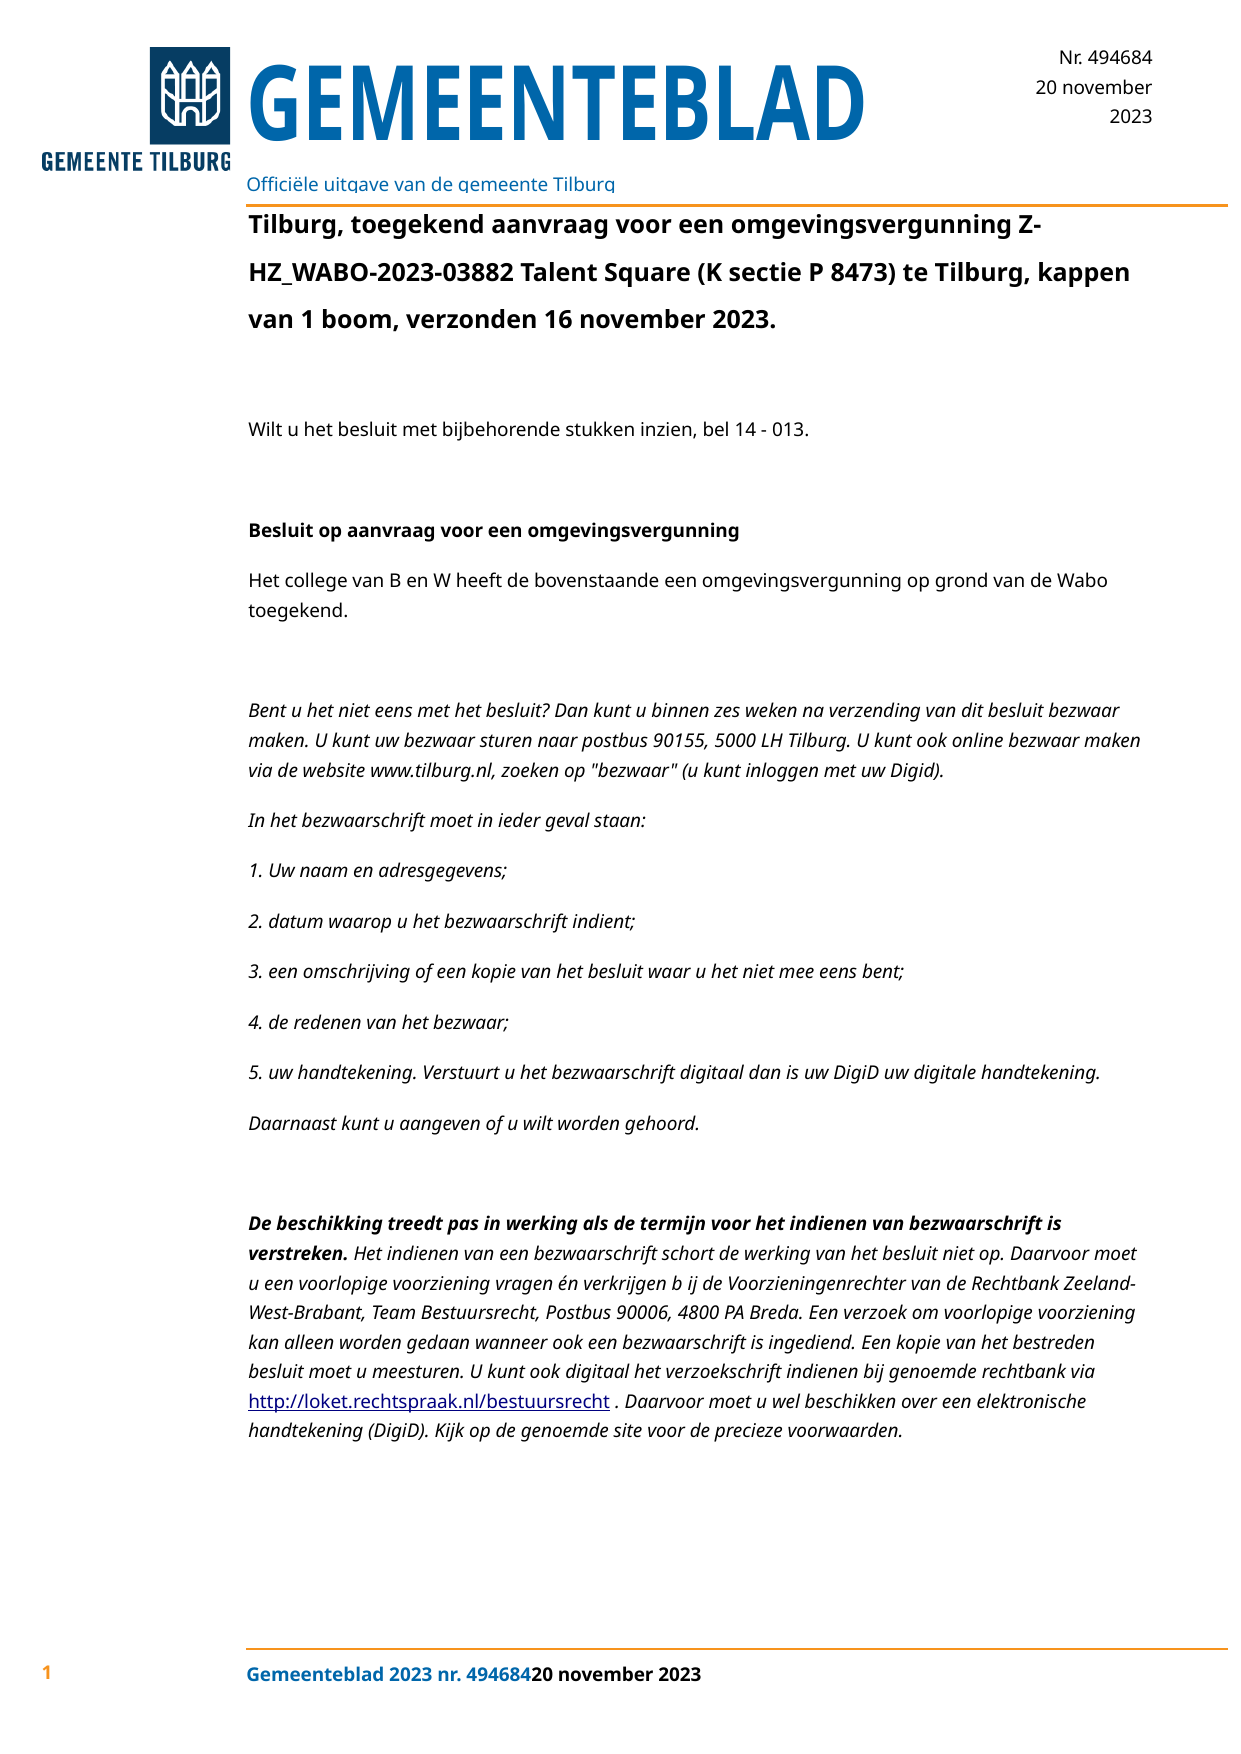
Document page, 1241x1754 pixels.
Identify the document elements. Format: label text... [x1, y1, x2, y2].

text 5. uw handtekening. Verstuurt u het bezwaarschrift digitaal dan is uw DigiD uw digitale handtekening. [248, 1059, 1152, 1085]
text Tilburg, toegekend aanvraag voor een omgevingsvergunning Z-HZ_WABO-2023-03882 Talent Square (K sectie P 8473) te Tilburg, kappen van 1 boom, verzonden 16 november 2023. [248, 207, 1152, 336]
text 1. Uw naam en adresgegevens; [248, 858, 1152, 883]
text Het college van B en W heeft de bovenstaande een omgevingsvergunning op grond van de Wabo toegekend. [248, 567, 1152, 622]
text Bent u het niet eens met het besluit? Dan kunt u binnen zes weken na verzending van dit besluit bezwaar maken. U kunt uw bezwaar sturen naar postbus 90155, 5000 LH Tilburg. U kunt ook online bezwaar maken via de website www.tilburg.nl, zoeken op "bezwaar" (u kunt inloggen met uw Digid). [248, 698, 1152, 782]
text Wilt u het besluit met bijbehorende stukken inzien, bel 14 - 013. [248, 416, 1152, 442]
text 4. de redenen van het bezwaar; [248, 1009, 1152, 1034]
text 3. een omschrijving of een kopie van het besluit waar u het niet mee eens bent; [248, 958, 1152, 984]
picture [41, 47, 231, 172]
text 2. datum waarop u het bezwaarschrift indient; [248, 908, 1152, 934]
text Daarnaast kunt u aangeven of u wilt worden gehoord. [248, 1110, 1152, 1135]
text Besluit op aanvraag voor een omgevingsvergunning [248, 517, 1152, 542]
text De beschikking treedt pas in werking als de termijn voor het indienen van bezwaarschrift is verstreken. Het indienen van een bezwaarschrift schort de werking van het besluit niet op. Daarvoor moet u een voorlopige voorziening vragen én verkrijgen b ij de Voorzieningenrechter van de Rechtbank Zeeland-West-Brabant, Team Bestuursrecht, Postbus 90006, 4800 PA Breda. Een verzoek om voorlopige voorziening kan alleen worden gedaan wanneer ook een bezwaarschrift is ingediend. Een kopie van het bestreden besluit moet u meesturen. U kunt ook digitaal het verzoekschrift indienen bij genoemde rechtbank via http://loket.rechtspraak.nl/bestuursrecht . Daarvoor moet u wel beschikken over een elektronische handtekening (DigiD). Kijk op de genoemde site voor de precieze voorwaarden. [248, 1211, 1152, 1443]
text In het bezwaarschrift moet in ieder geval staan: [248, 807, 1152, 833]
